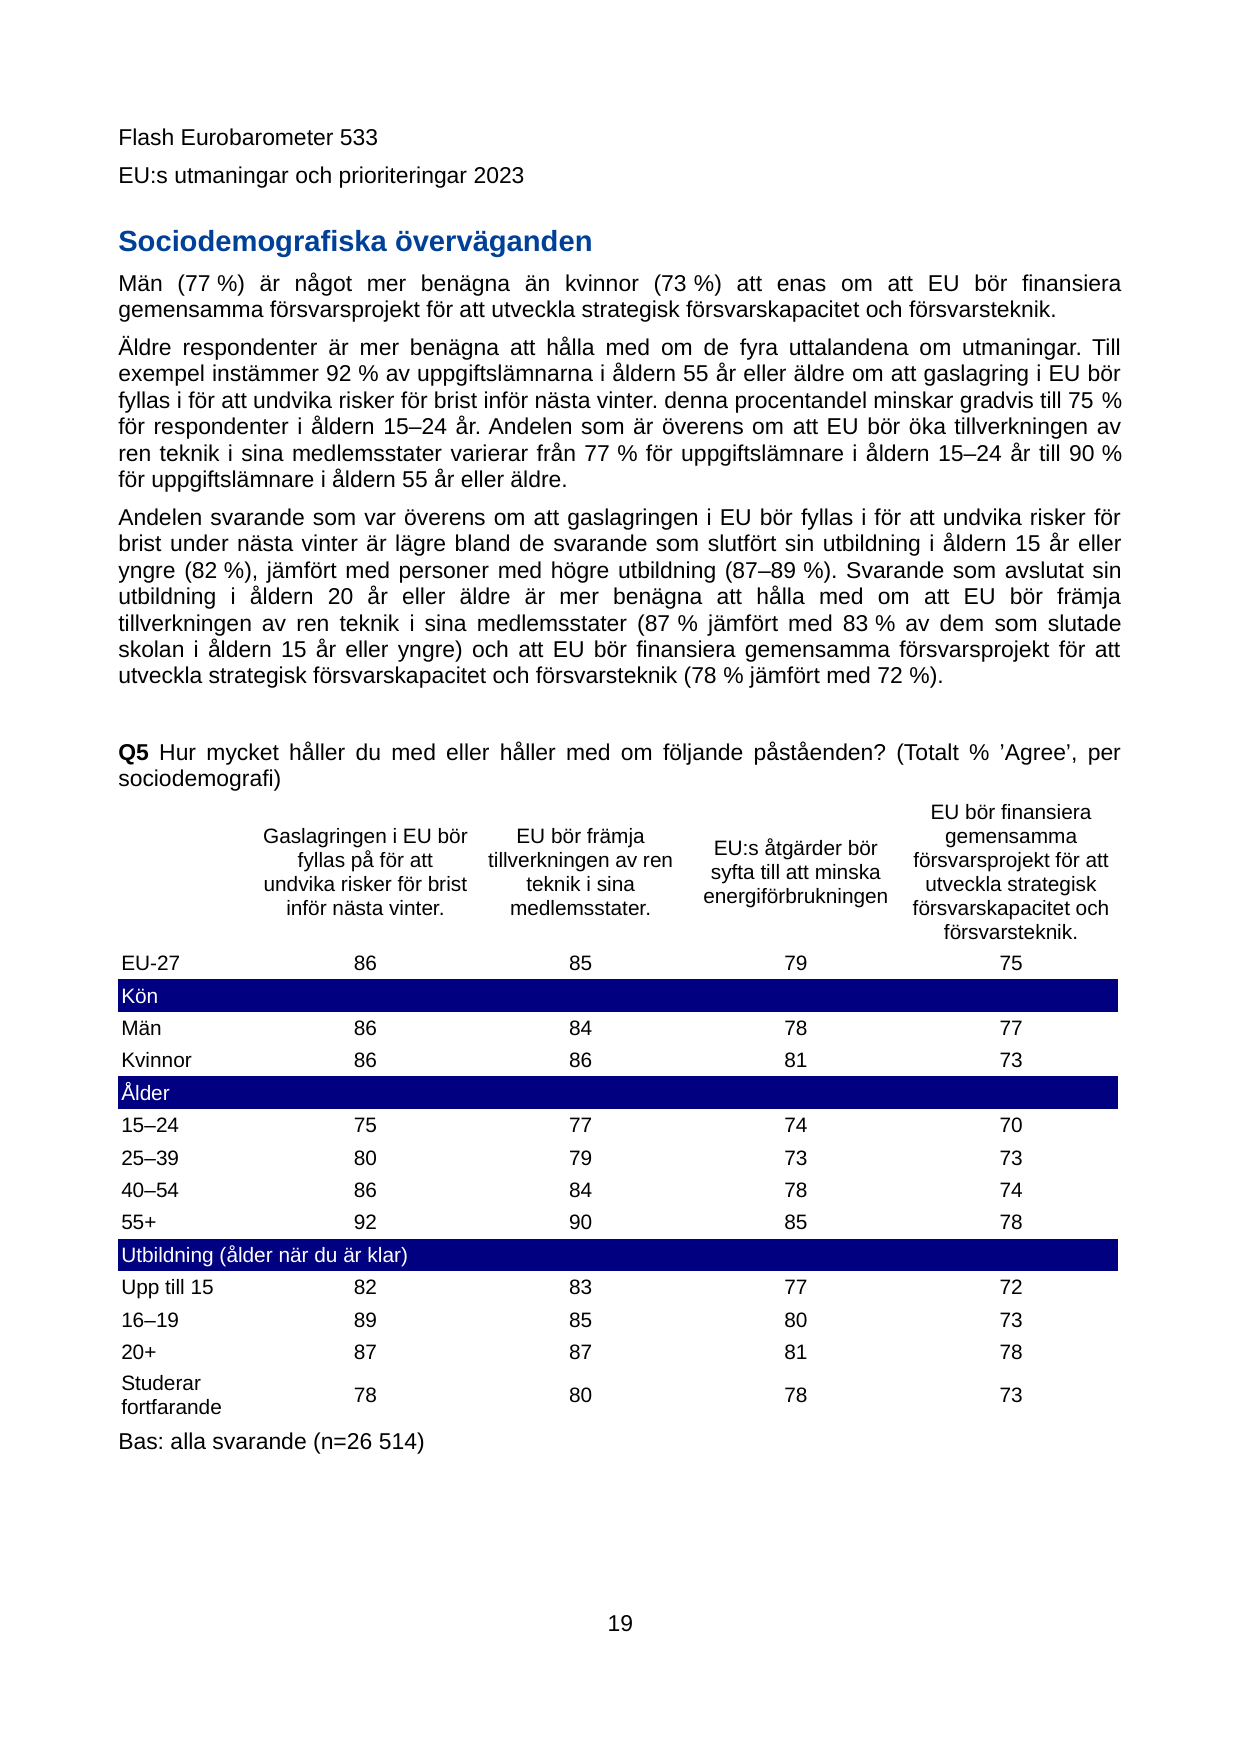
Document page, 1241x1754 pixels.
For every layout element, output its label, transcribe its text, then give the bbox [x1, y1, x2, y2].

table_cell Kvinnor [118, 1044, 258, 1076]
text Bas: alla svarande (n=26 514) [118, 1428, 1122, 1454]
table_cell Män [118, 1012, 258, 1044]
table_cell 82 [258, 1271, 473, 1303]
table_header EU:s åtgärder bör syfta till att minska energiförbrukningen [688, 797, 903, 947]
table_header EU bör främja tillverkningen av ren teknik i sina medlemsstater. [473, 797, 688, 947]
table_cell 84 [473, 1174, 688, 1206]
table_cell 80 [258, 1141, 473, 1174]
table_cell 90 [473, 1206, 688, 1238]
table_cell 78 [688, 1174, 903, 1206]
table_cell 89 [258, 1303, 473, 1336]
text Sociodemografiska överväganden [118, 224, 1122, 258]
table_cell 86 [258, 947, 473, 979]
table_cell Upp till 15 [118, 1271, 258, 1303]
table_cell 86 [258, 1044, 473, 1076]
table_cell 72 [903, 1271, 1118, 1303]
table_cell 85 [688, 1206, 903, 1238]
table_cell 92 [258, 1206, 473, 1238]
table_cell 78 [903, 1206, 1118, 1238]
table_cell 79 [473, 1141, 688, 1174]
table_cell 77 [473, 1109, 688, 1141]
table_cell 73 [688, 1141, 903, 1174]
table_cell 78 [688, 1368, 903, 1422]
table_cell 86 [473, 1044, 688, 1076]
table_cell Studerar fortfarande [118, 1368, 258, 1422]
table_cell 79 [688, 947, 903, 979]
table_cell 80 [473, 1368, 688, 1422]
table_cell 77 [688, 1271, 903, 1303]
table_cell Utbildning (ålder när du är klar) [118, 1239, 903, 1271]
text Män (77 %) är något mer benägna än kvinnor (73 %) att enas om att EU bör finansiera gemensamma försvarsprojekt för att utveckla strategisk försvarskapacitet och försvarsteknik. [118, 269, 1122, 322]
table_cell Kön [118, 979, 903, 1012]
text Äldre respondenter är mer benägna att hålla med om de fyra uttalandena om utmaningar. Till exempel instämmer 92 % av uppgiftslämnarna i åldern 55 år eller äldre om att gaslagring i EU bör fyllas i för att undvika risker för brist inför nästa vinter. denna procentandel minskar gradvis till 75 % för respondenter i åldern 15–24 år. Andelen som är överens om att EU bör öka tillverkningen av ren teknik i sina medlemsstater varierar från 77 % för uppgiftslämnare i åldern 15–24 år till 90 % för uppgiftslämnare i åldern 55 år eller äldre. [118, 334, 1122, 492]
table_cell 25–39 [118, 1141, 258, 1174]
table_cell [903, 1239, 1118, 1271]
table_cell 73 [903, 1044, 1118, 1076]
table_cell 80 [688, 1303, 903, 1336]
table_cell 73 [903, 1141, 1118, 1174]
table_cell 85 [473, 947, 688, 979]
table_cell 77 [903, 1012, 1118, 1044]
table_cell 40–54 [118, 1174, 258, 1206]
table_cell 78 [903, 1336, 1118, 1368]
table_cell 78 [258, 1368, 473, 1422]
table_cell 81 [688, 1044, 903, 1076]
table_header [118, 797, 258, 947]
table_cell 55+ [118, 1206, 258, 1238]
table_cell [903, 1076, 1118, 1109]
table_cell 87 [473, 1336, 688, 1368]
table_cell 86 [258, 1174, 473, 1206]
text Andelen svarande som var överens om att gaslagringen i EU bör fyllas i för att undvika risker för brist under nästa vinter är lägre bland de svarande som slutfört sin utbildning i åldern 15 år eller yngre (82 %), jämfört med personer med högre utbildning (87–89 %). Svarande som avslutat sin utbildning i åldern 20 år eller äldre är mer benägna att hålla med om att EU bör främja tillverkningen av ren teknik i sina medlemsstater (87 % jämfört med 83 % av dem som slutade skolan i åldern 15 år eller yngre) och att EU bör finansiera gemensamma försvarsprojekt för att utveckla strategisk försvarskapacitet och försvarsteknik (78 % jämfört med 72 %). [118, 504, 1122, 688]
table_cell 20+ [118, 1336, 258, 1368]
table_cell [903, 979, 1118, 1012]
table_header EU bör finansiera gemensamma försvarsprojekt för att utveckla strategisk försvarskapacitet och försvarsteknik. [903, 797, 1118, 947]
table_cell 74 [903, 1174, 1118, 1206]
table_cell 75 [903, 947, 1118, 979]
table_cell 84 [473, 1012, 688, 1044]
table_cell 74 [688, 1109, 903, 1141]
text Q5 Hur mycket håller du med eller håller med om följande påståenden? (Totalt % ’Agree’, per sociodemografi) [118, 739, 1122, 791]
table_cell 73 [903, 1368, 1118, 1422]
table_cell 78 [688, 1012, 903, 1044]
table_cell 85 [473, 1303, 688, 1336]
table_cell 83 [473, 1271, 688, 1303]
table_cell Ålder [118, 1076, 903, 1109]
table_header Gaslagringen i EU bör fyllas på för att undvika risker för brist inför nästa vinter. [258, 797, 473, 947]
table_cell 75 [258, 1109, 473, 1141]
table_cell 81 [688, 1336, 903, 1368]
table_cell 15–24 [118, 1109, 258, 1141]
table_cell 16–19 [118, 1303, 258, 1336]
table_cell 86 [258, 1012, 473, 1044]
table_cell 73 [903, 1303, 1118, 1336]
table_cell EU-27 [118, 947, 258, 979]
table_cell 70 [903, 1109, 1118, 1141]
table_cell 87 [258, 1336, 473, 1368]
